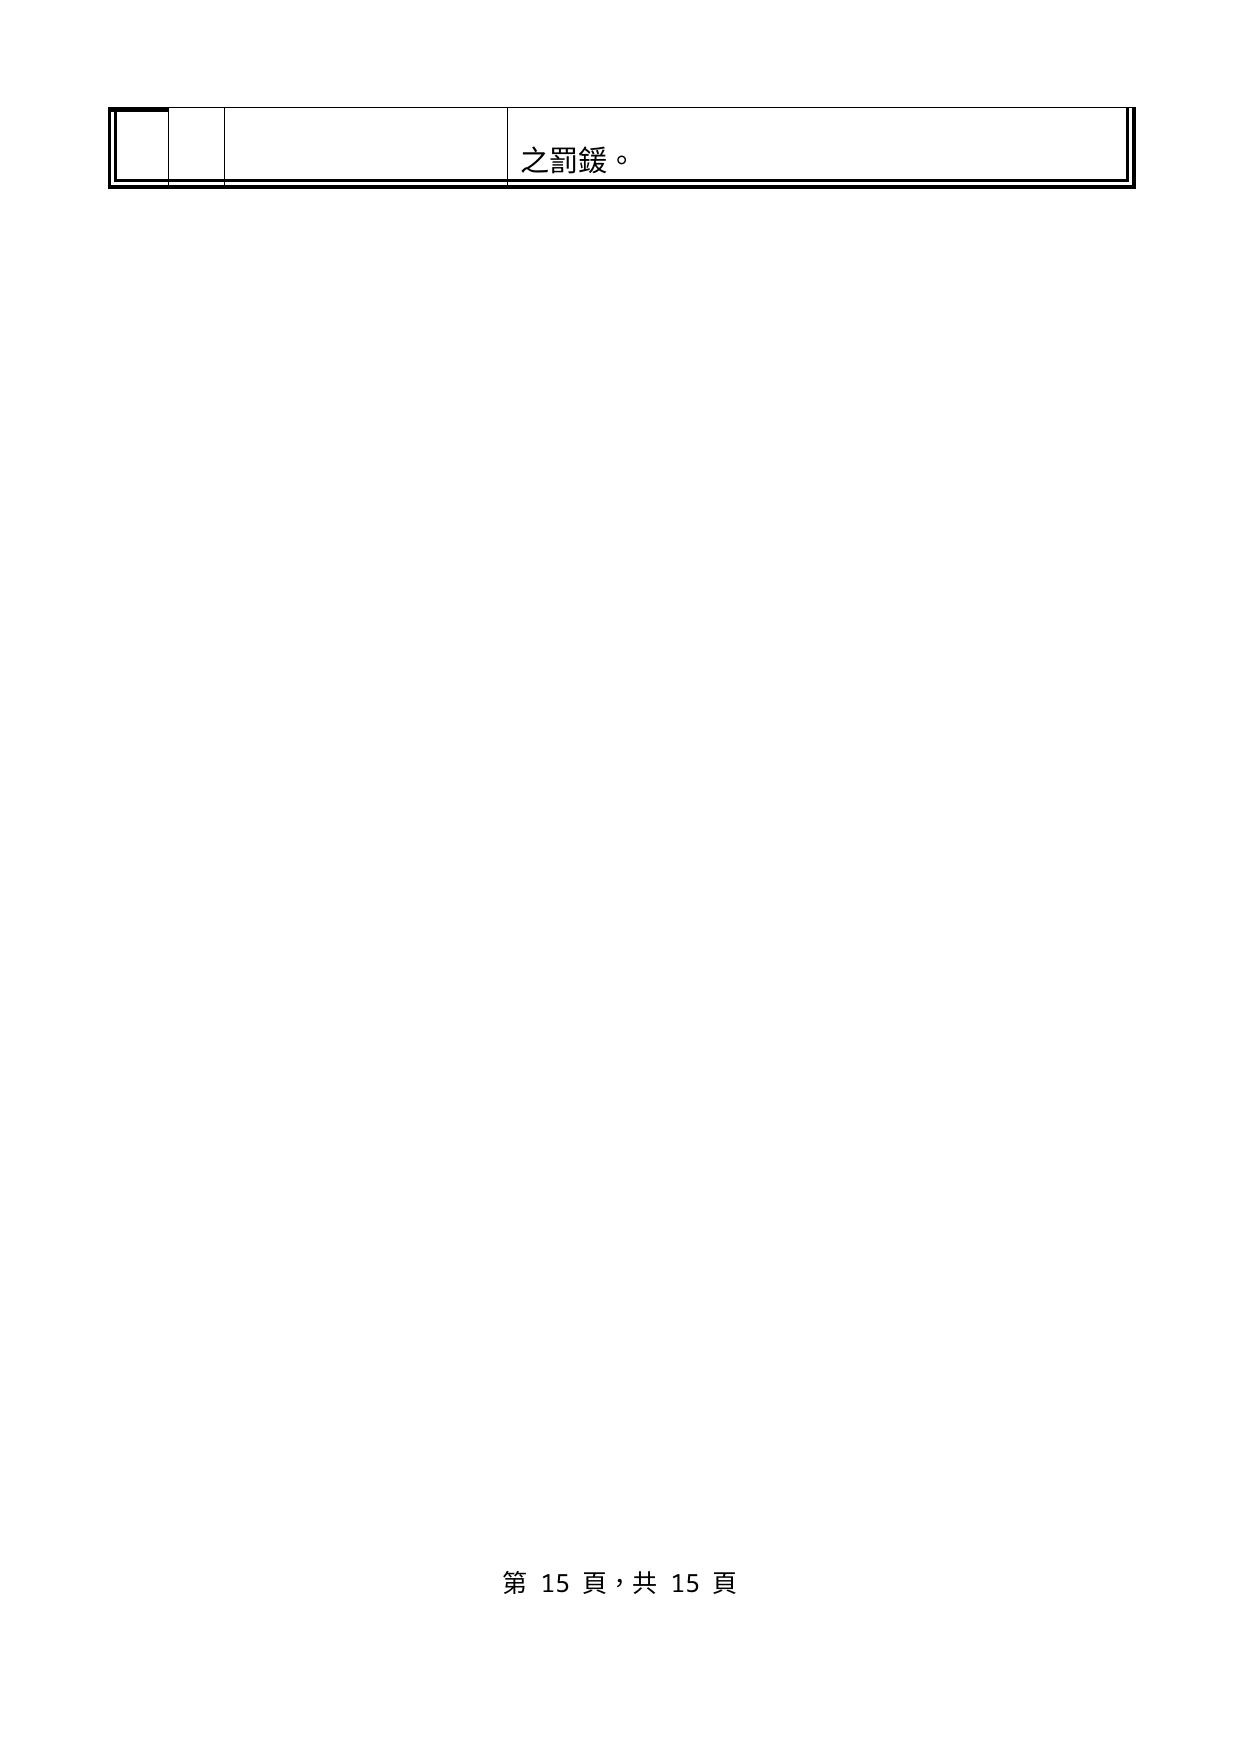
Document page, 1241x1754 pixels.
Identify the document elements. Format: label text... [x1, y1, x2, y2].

table_cell [169, 108, 224, 179]
table_cell [117, 112, 168, 179]
table_cell 之罰鍰。 [508, 108, 1126, 179]
table_cell [225, 108, 507, 179]
